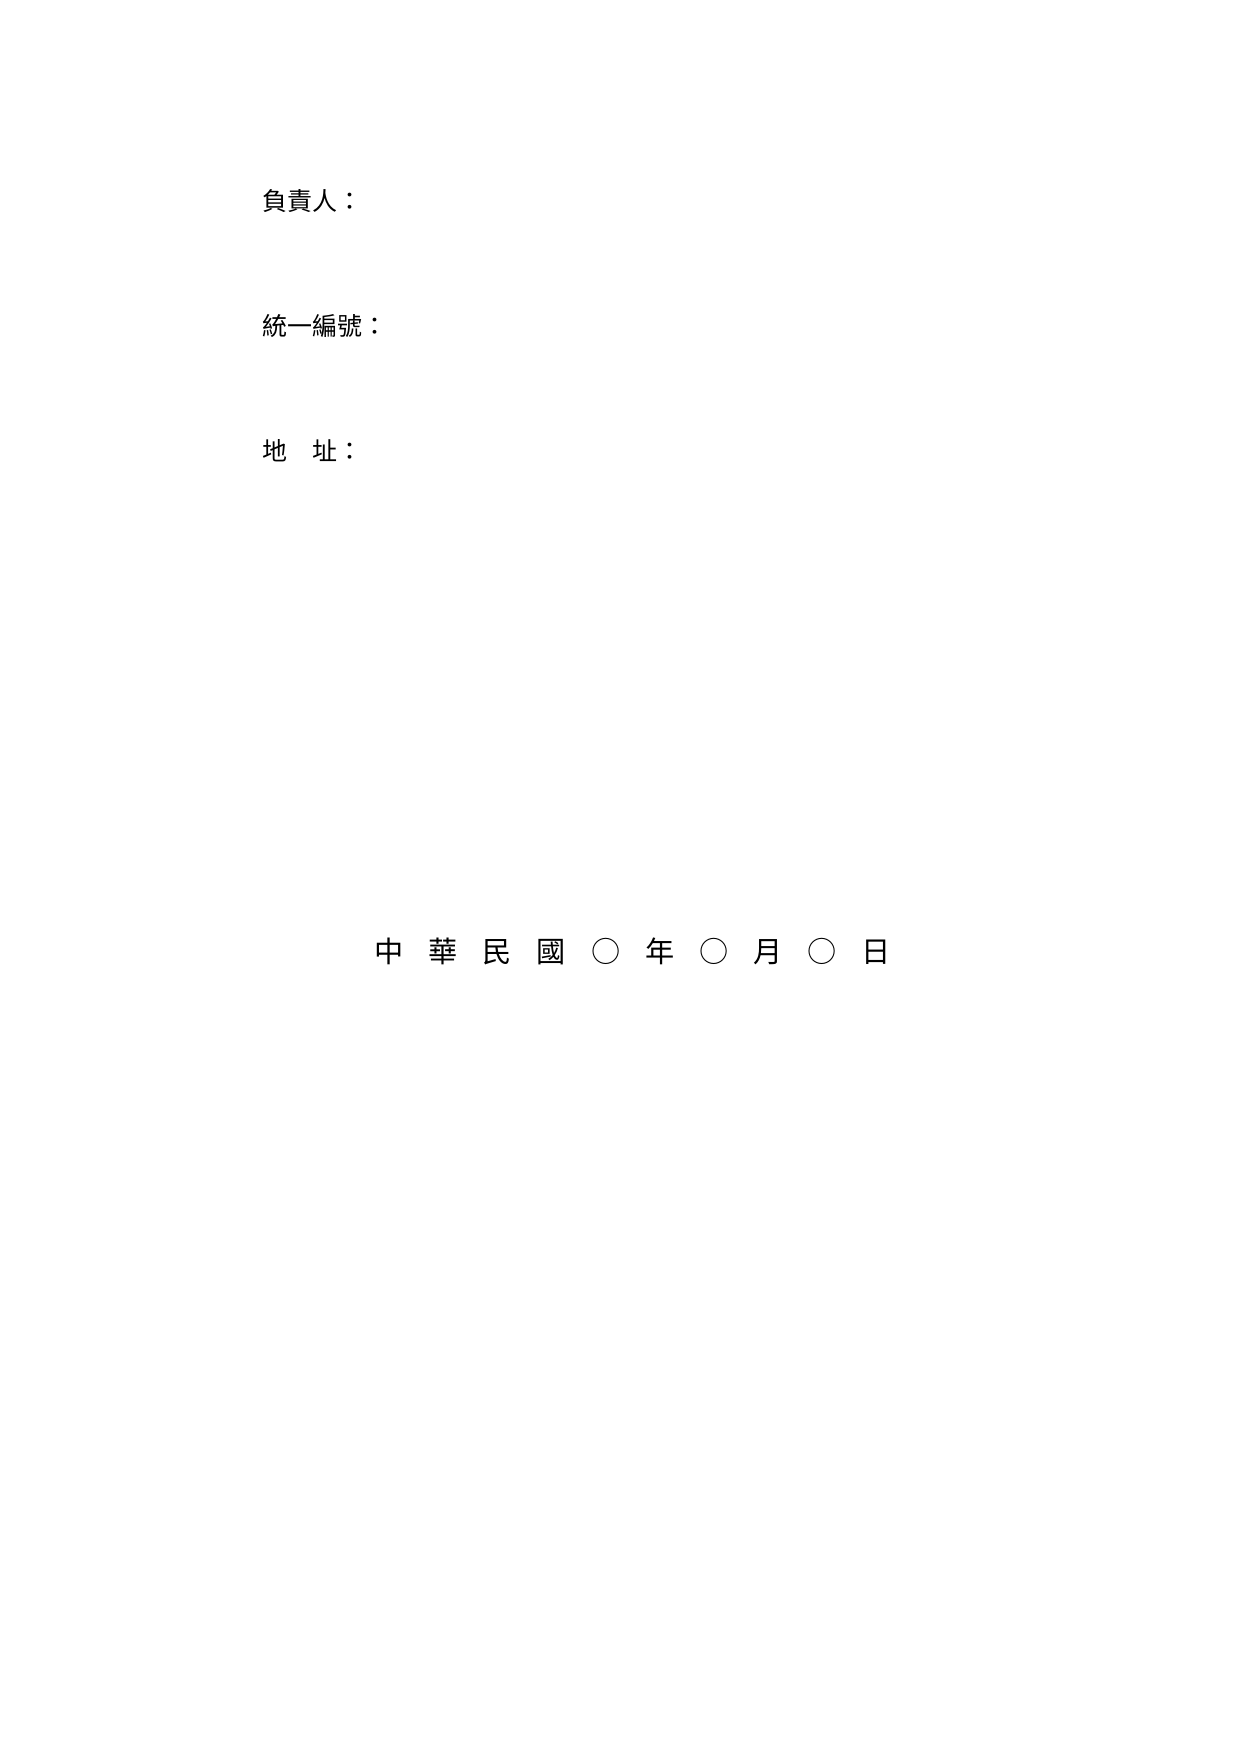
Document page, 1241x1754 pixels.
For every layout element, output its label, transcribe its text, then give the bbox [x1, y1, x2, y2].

text 統一編號： [212, 283, 1053, 346]
text 中華民國○年○月○日 [212, 908, 1053, 971]
text 負責人： [212, 158, 1053, 221]
text 地 址： [212, 408, 1053, 471]
